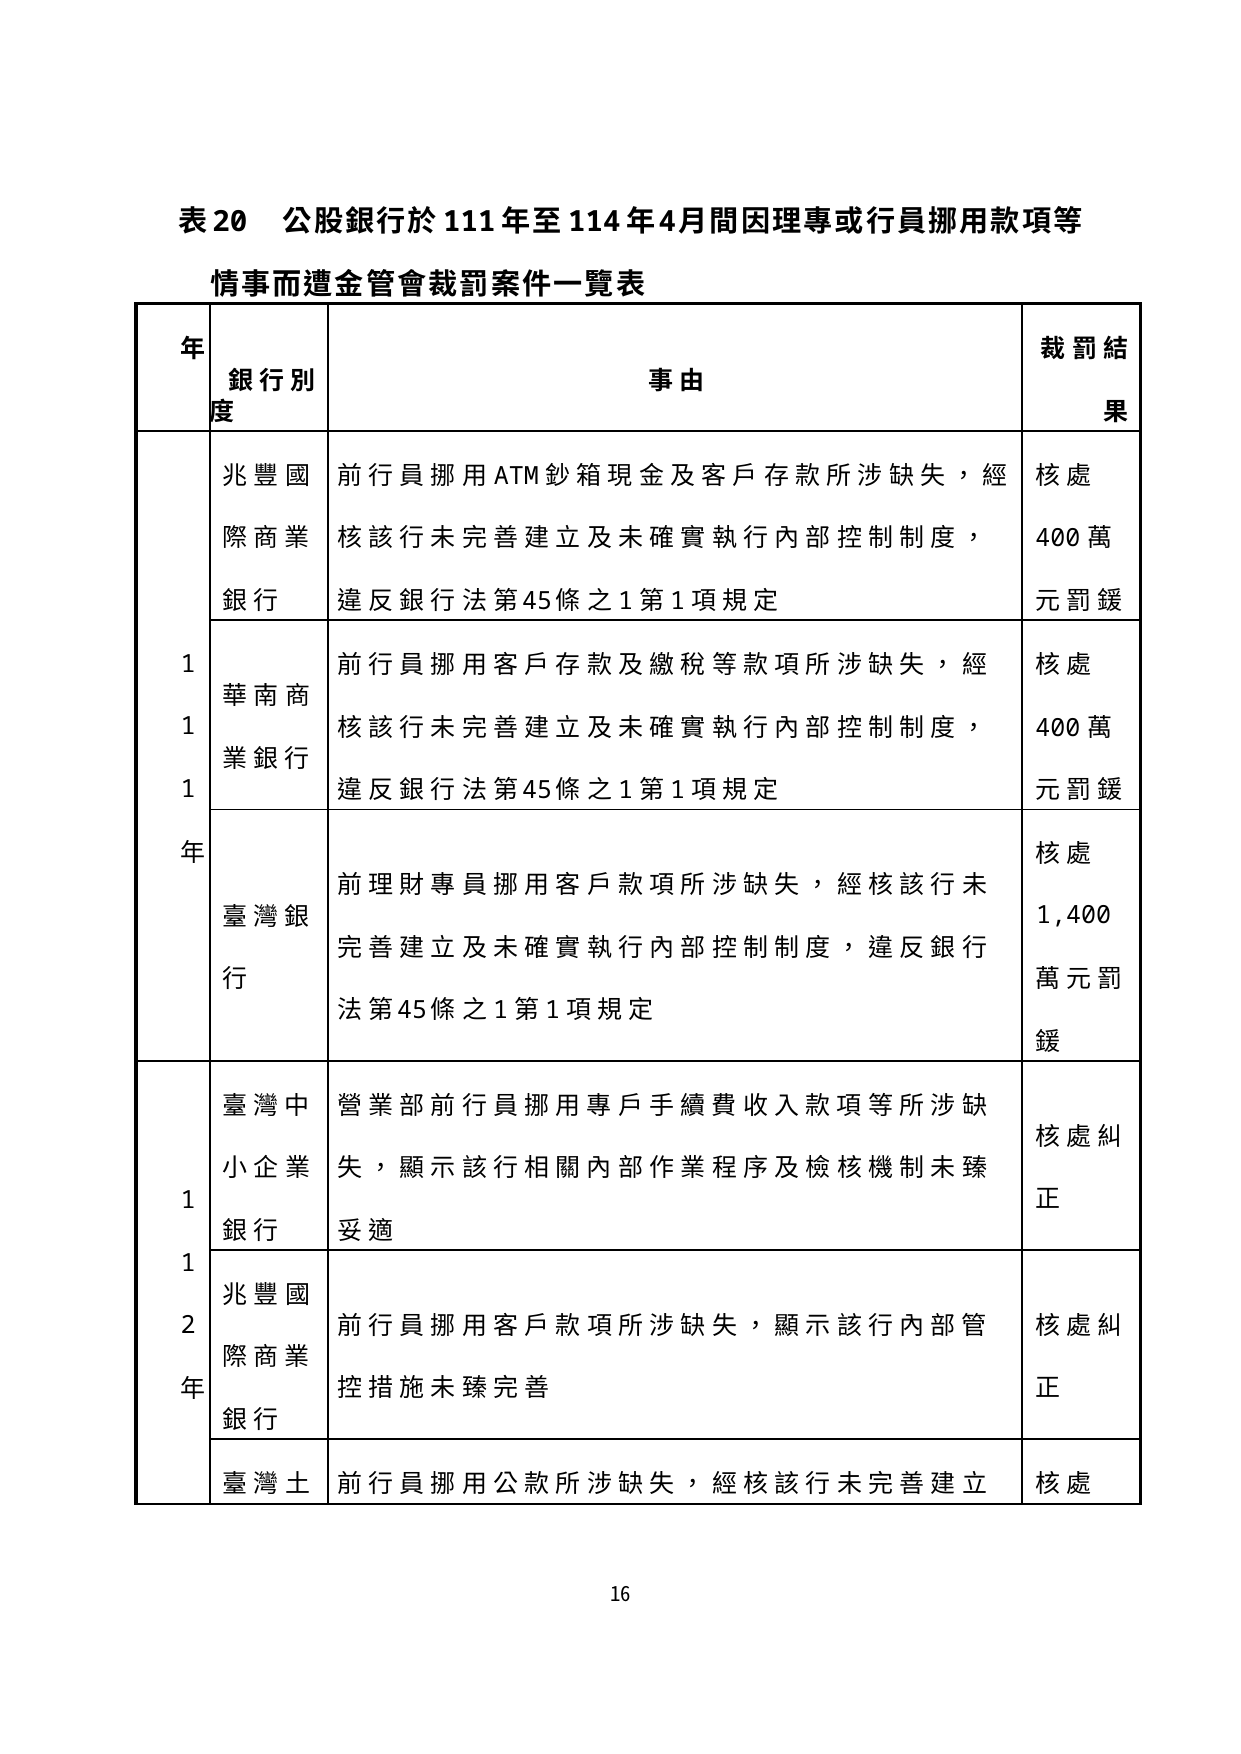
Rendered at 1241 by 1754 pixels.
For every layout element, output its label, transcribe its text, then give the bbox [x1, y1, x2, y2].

table_cell 兆豐國際商業銀行 [211, 1251, 327, 1438]
table_cell 前行員挪用客戶存款及繳稅等款項所涉缺失，經核該行未完善建立及未確實執行內部控制制度，違反銀行法第45條之1第1項規定 [329, 621, 1021, 808]
table_cell 核處糾正 [1023, 1062, 1139, 1249]
table_cell 核處糾正 [1023, 1251, 1139, 1438]
table_cell 核處400萬元罰鍰 [1023, 432, 1139, 619]
table_cell 營業部前行員挪用專戶手續費收入款項等所涉缺失，顯示該行相關內部作業程序及檢核機制未臻妥適 [329, 1062, 1021, 1249]
table_header 銀行別 [211, 305, 327, 430]
table_cell 臺灣銀行 [211, 810, 327, 1060]
table_cell 華南商業銀行 [211, 621, 327, 808]
table_cell 臺灣中小企業銀行 [211, 1062, 327, 1249]
table_cell 前行員挪用公款所涉缺失，經核該行未完善建立 [329, 1440, 1021, 1503]
table_cell 111年 [138, 432, 209, 1060]
text 表20 公股銀行於111年至114年4月間因理專或行員挪用款項等情事而遭金管會裁罰案件一覽表 [115, 177, 1107, 302]
table_cell 112年 [138, 1062, 209, 1503]
table_cell 核處400萬元罰鍰 [1023, 621, 1139, 808]
table_header 裁罰結果 [1023, 305, 1139, 430]
table_header 事由 [329, 305, 1021, 430]
table_cell 核處1,400萬元罰鍰 [1023, 810, 1139, 1060]
table_cell 前行員挪用ATM鈔箱現金及客戶存款所涉缺失，經核該行未完善建立及未確實執行內部控制制度，違反銀行法第45條之1第1項規定 [329, 432, 1021, 619]
table_cell 兆豐國際商業銀行 [211, 432, 327, 619]
table_cell 核處 [1023, 1440, 1139, 1503]
table_cell 臺灣土 [211, 1440, 327, 1503]
table_header 年度 [138, 305, 209, 430]
table_cell 前理財專員挪用客戶款項所涉缺失，經核該行未完善建立及未確實執行內部控制制度，違反銀行法第45條之1第1項規定 [329, 810, 1021, 1060]
table_cell 前行員挪用客戶款項所涉缺失，顯示該行內部管控措施未臻完善 [329, 1251, 1021, 1438]
